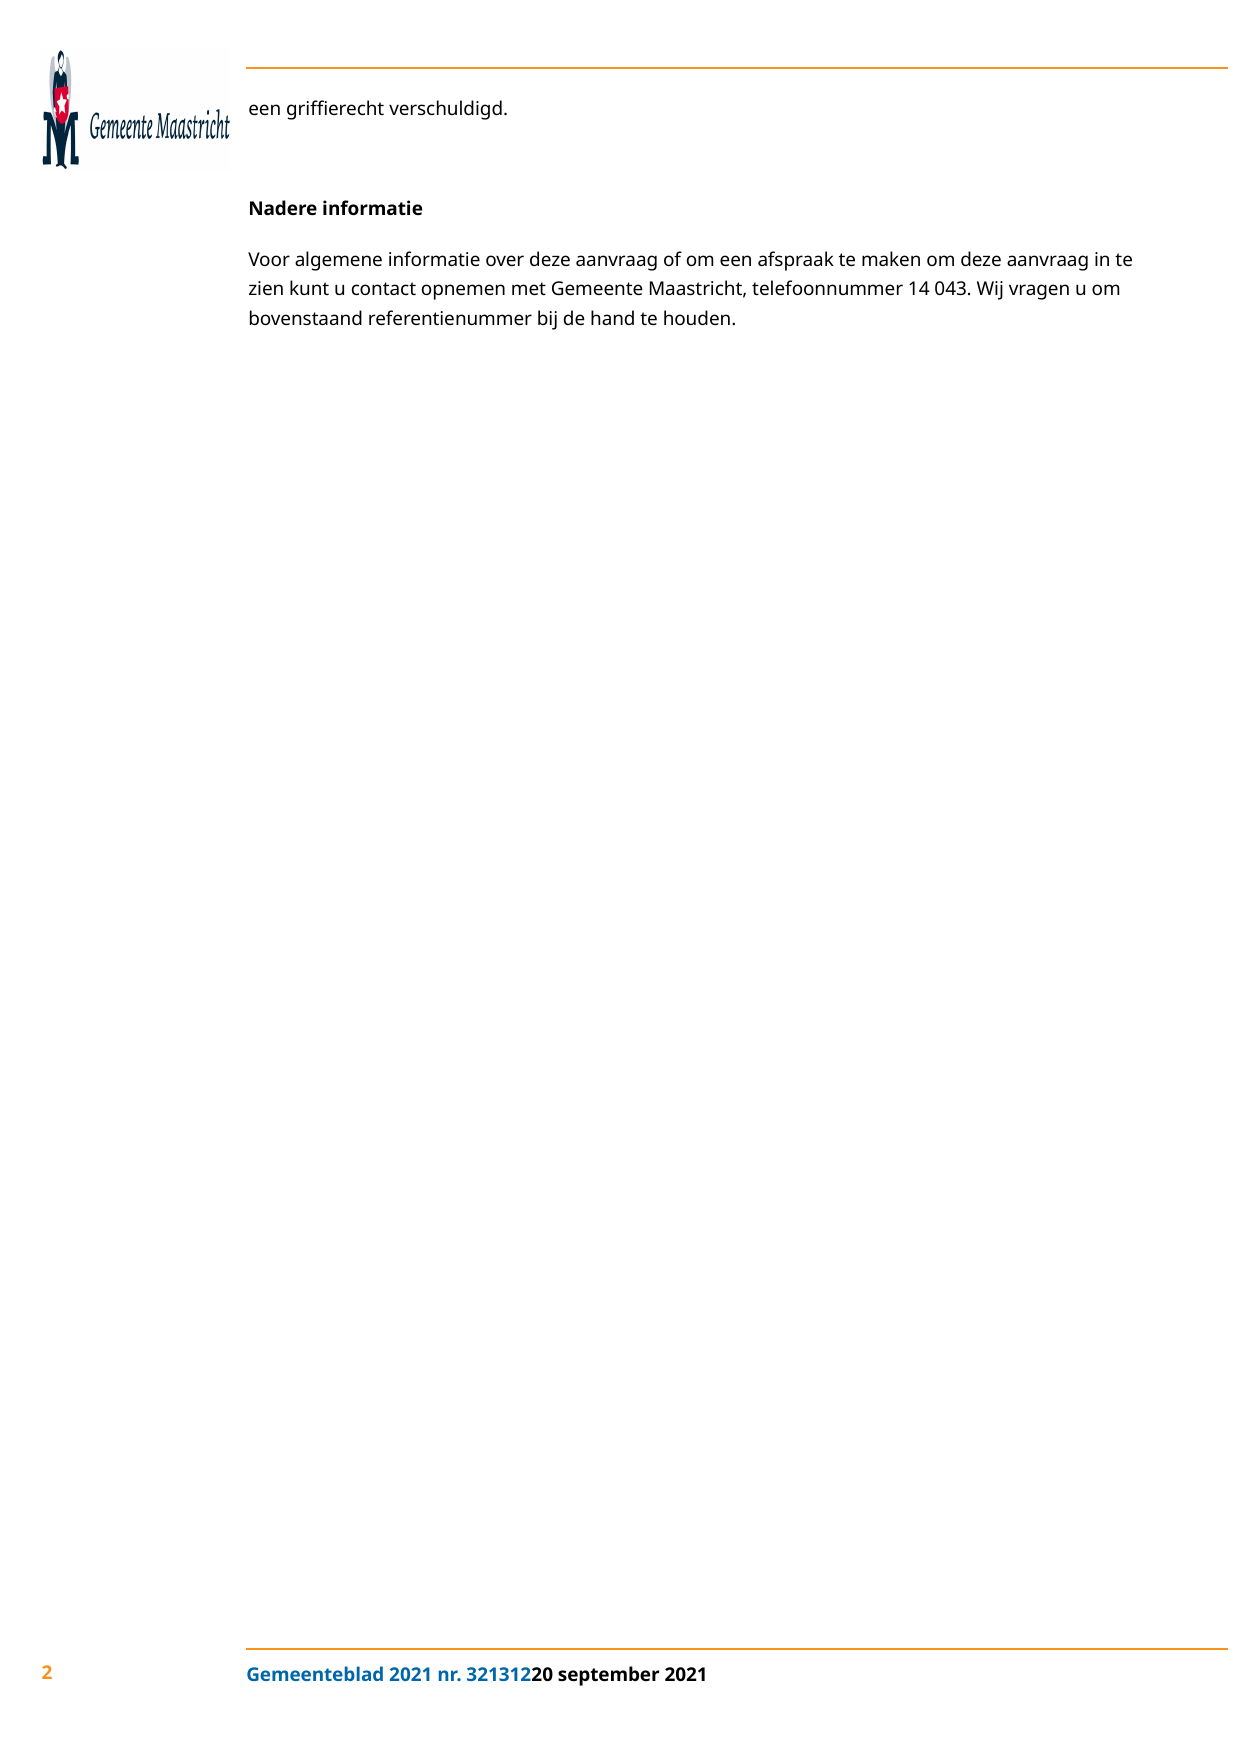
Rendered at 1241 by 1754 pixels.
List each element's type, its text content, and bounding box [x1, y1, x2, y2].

picture [41, 47, 231, 172]
text Voor algemene informatie over deze aanvraag of om een afspraak te maken om deze aanvraag in te zien kunt u contact opnemen met Gemeente Maastricht, telefoonnummer 14 043. Wij vragen u om bovenstaand referentienummer bij de hand te houden. [248, 246, 1152, 331]
text Nadere informatie [248, 196, 1152, 221]
text een griffierecht verschuldigd. [248, 95, 1152, 121]
